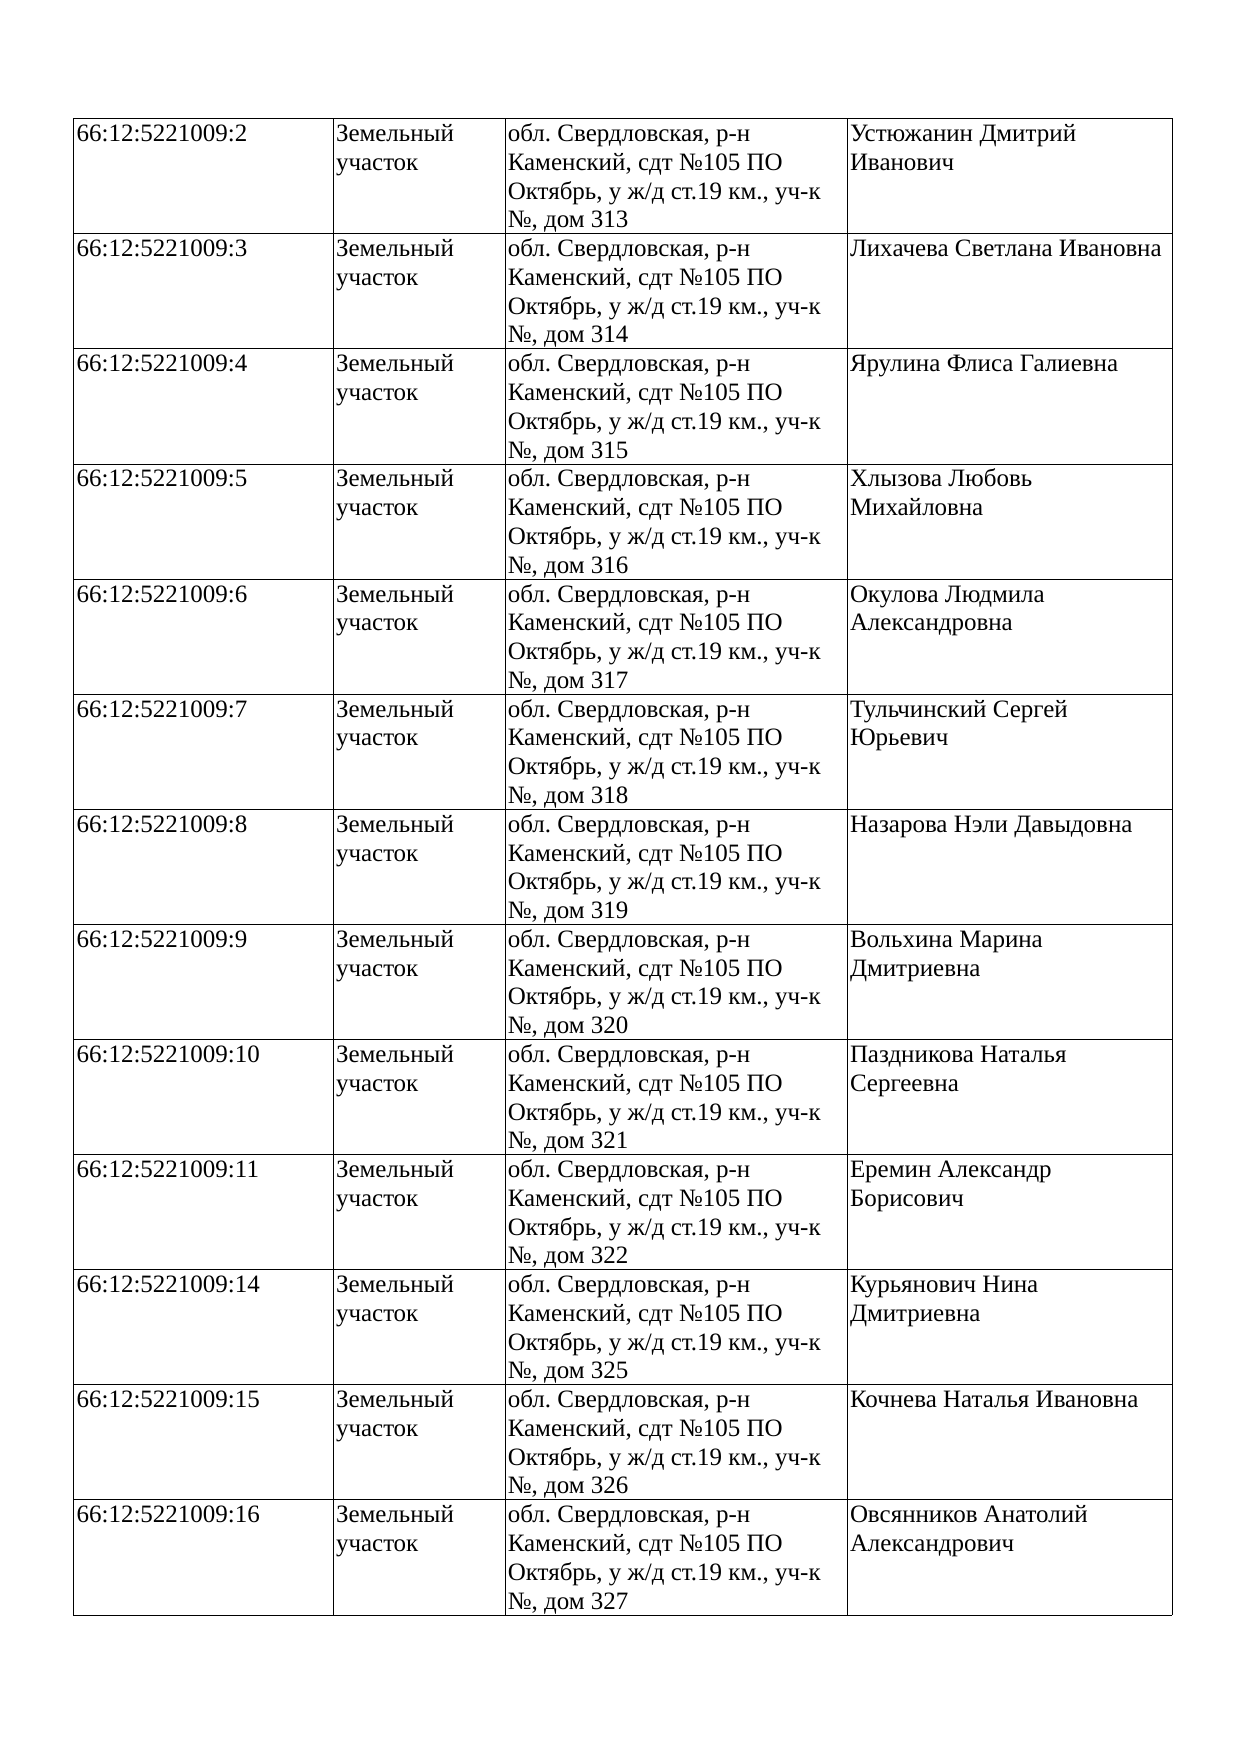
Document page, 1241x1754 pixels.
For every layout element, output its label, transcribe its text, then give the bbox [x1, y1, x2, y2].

table_cell Хлызова Любовь Михайловна [848, 465, 1172, 578]
table_cell Земельный участок [334, 1040, 505, 1154]
table_cell Овсянников Анатолий Александрович [848, 1500, 1172, 1614]
table_cell 66:12:5221009:14 [74, 1270, 333, 1384]
table_cell Земельный участок [334, 1385, 505, 1499]
table_cell Вольхина Марина Дмитриевна [848, 925, 1172, 1039]
table_cell обл. Свердловская, р-н Каменский, сдт №105 ПО Октябрь, у ж/д ст.19 км., уч-к №, дом 321 [506, 1040, 847, 1154]
table_cell Окулова Людмила Александровна [848, 580, 1172, 694]
table_cell 66:12:5221009:15 [74, 1385, 333, 1499]
table_cell Земельный участок [334, 349, 505, 463]
table_cell Земельный участок [334, 1270, 505, 1384]
table_cell Земельный участок [334, 1500, 505, 1614]
table_cell Паздникова Наталья Сергеевна [848, 1040, 1172, 1154]
table_cell обл. Свердловская, р-н Каменский, сдт №105 ПО Октябрь, у ж/д ст.19 км., уч-к №, дом 322 [506, 1155, 847, 1269]
table_cell 66:12:5221009:11 [74, 1155, 333, 1269]
table_cell 66:12:5221009:3 [74, 234, 333, 348]
table_cell 66:12:5221009:10 [74, 1040, 333, 1154]
table_cell обл. Свердловская, р-н Каменский, сдт №105 ПО Октябрь, у ж/д ст.19 км., уч-к №, дом 315 [506, 349, 847, 463]
table_cell Назарова Нэли Давыдовна [848, 810, 1172, 924]
table_cell Устюжанин Дмитрий Иванович [848, 119, 1172, 233]
table_cell Земельный участок [334, 465, 505, 578]
table_cell обл. Свердловская, р-н Каменский, сдт №105 ПО Октябрь, у ж/д ст.19 км., уч-к №, дом 327 [506, 1500, 847, 1614]
table_cell Земельный участок [334, 810, 505, 924]
table_cell Курьянович Нина Дмитриевна [848, 1270, 1172, 1384]
table_cell 66:12:5221009:16 [74, 1500, 333, 1614]
table_cell 66:12:5221009:2 [74, 119, 333, 233]
table_cell 66:12:5221009:5 [74, 465, 333, 578]
table_cell Земельный участок [334, 925, 505, 1039]
table_cell 66:12:5221009:6 [74, 580, 333, 694]
table_cell 66:12:5221009:7 [74, 695, 333, 809]
table_cell Земельный участок [334, 119, 505, 233]
table_cell 66:12:5221009:9 [74, 925, 333, 1039]
table_cell Лихачева Светлана Ивановна [848, 234, 1172, 348]
table_cell Кочнева Наталья Ивановна [848, 1385, 1172, 1499]
table_cell 66:12:5221009:4 [74, 349, 333, 463]
table_cell 66:12:5221009:8 [74, 810, 333, 924]
table_cell обл. Свердловская, р-н Каменский, сдт №105 ПО Октябрь, у ж/д ст.19 км., уч-к №, дом 326 [506, 1385, 847, 1499]
table_cell Ярулина Флиса Галиевна [848, 349, 1172, 463]
table_cell обл. Свердловская, р-н Каменский, сдт №105 ПО Октябрь, у ж/д ст.19 км., уч-к №, дом 319 [506, 810, 847, 924]
table_cell Земельный участок [334, 580, 505, 694]
table_cell обл. Свердловская, р-н Каменский, сдт №105 ПО Октябрь, у ж/д ст.19 км., уч-к №, дом 325 [506, 1270, 847, 1384]
table_cell обл. Свердловская, р-н Каменский, сдт №105 ПО Октябрь, у ж/д ст.19 км., уч-к №, дом 318 [506, 695, 847, 809]
table_cell обл. Свердловская, р-н Каменский, сдт №105 ПО Октябрь, у ж/д ст.19 км., уч-к №, дом 314 [506, 234, 847, 348]
table_cell обл. Свердловская, р-н Каменский, сдт №105 ПО Октябрь, у ж/д ст.19 км., уч-к №, дом 316 [506, 465, 847, 578]
table_cell Земельный участок [334, 1155, 505, 1269]
table_cell Тульчинский Сергей Юрьевич [848, 695, 1172, 809]
table_cell Земельный участок [334, 234, 505, 348]
table_cell обл. Свердловская, р-н Каменский, сдт №105 ПО Октябрь, у ж/д ст.19 км., уч-к №, дом 317 [506, 580, 847, 694]
table_cell Земельный участок [334, 695, 505, 809]
table_cell обл. Свердловская, р-н Каменский, сдт №105 ПО Октябрь, у ж/д ст.19 км., уч-к №, дом 313 [506, 119, 847, 233]
table_cell обл. Свердловская, р-н Каменский, сдт №105 ПО Октябрь, у ж/д ст.19 км., уч-к №, дом 320 [506, 925, 847, 1039]
table_cell Еремин Александр Борисович [848, 1155, 1172, 1269]
